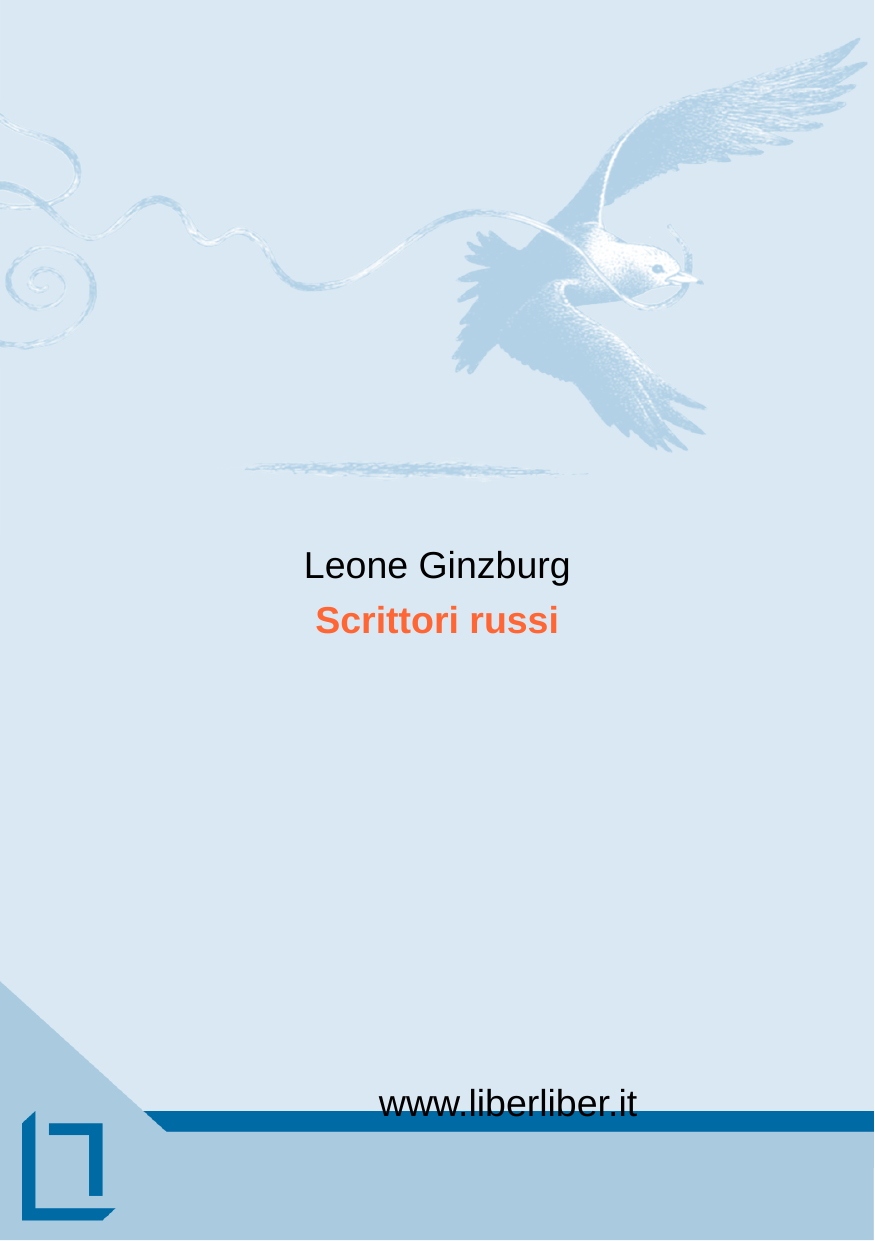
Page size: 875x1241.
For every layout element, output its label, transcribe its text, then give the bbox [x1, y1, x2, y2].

text Leone Ginzburg [94, 543, 779, 586]
text Scrittori russi [94, 598, 779, 641]
text www.liberliber.it [331, 1081, 685, 1124]
picture [0, 0, 874, 1241]
